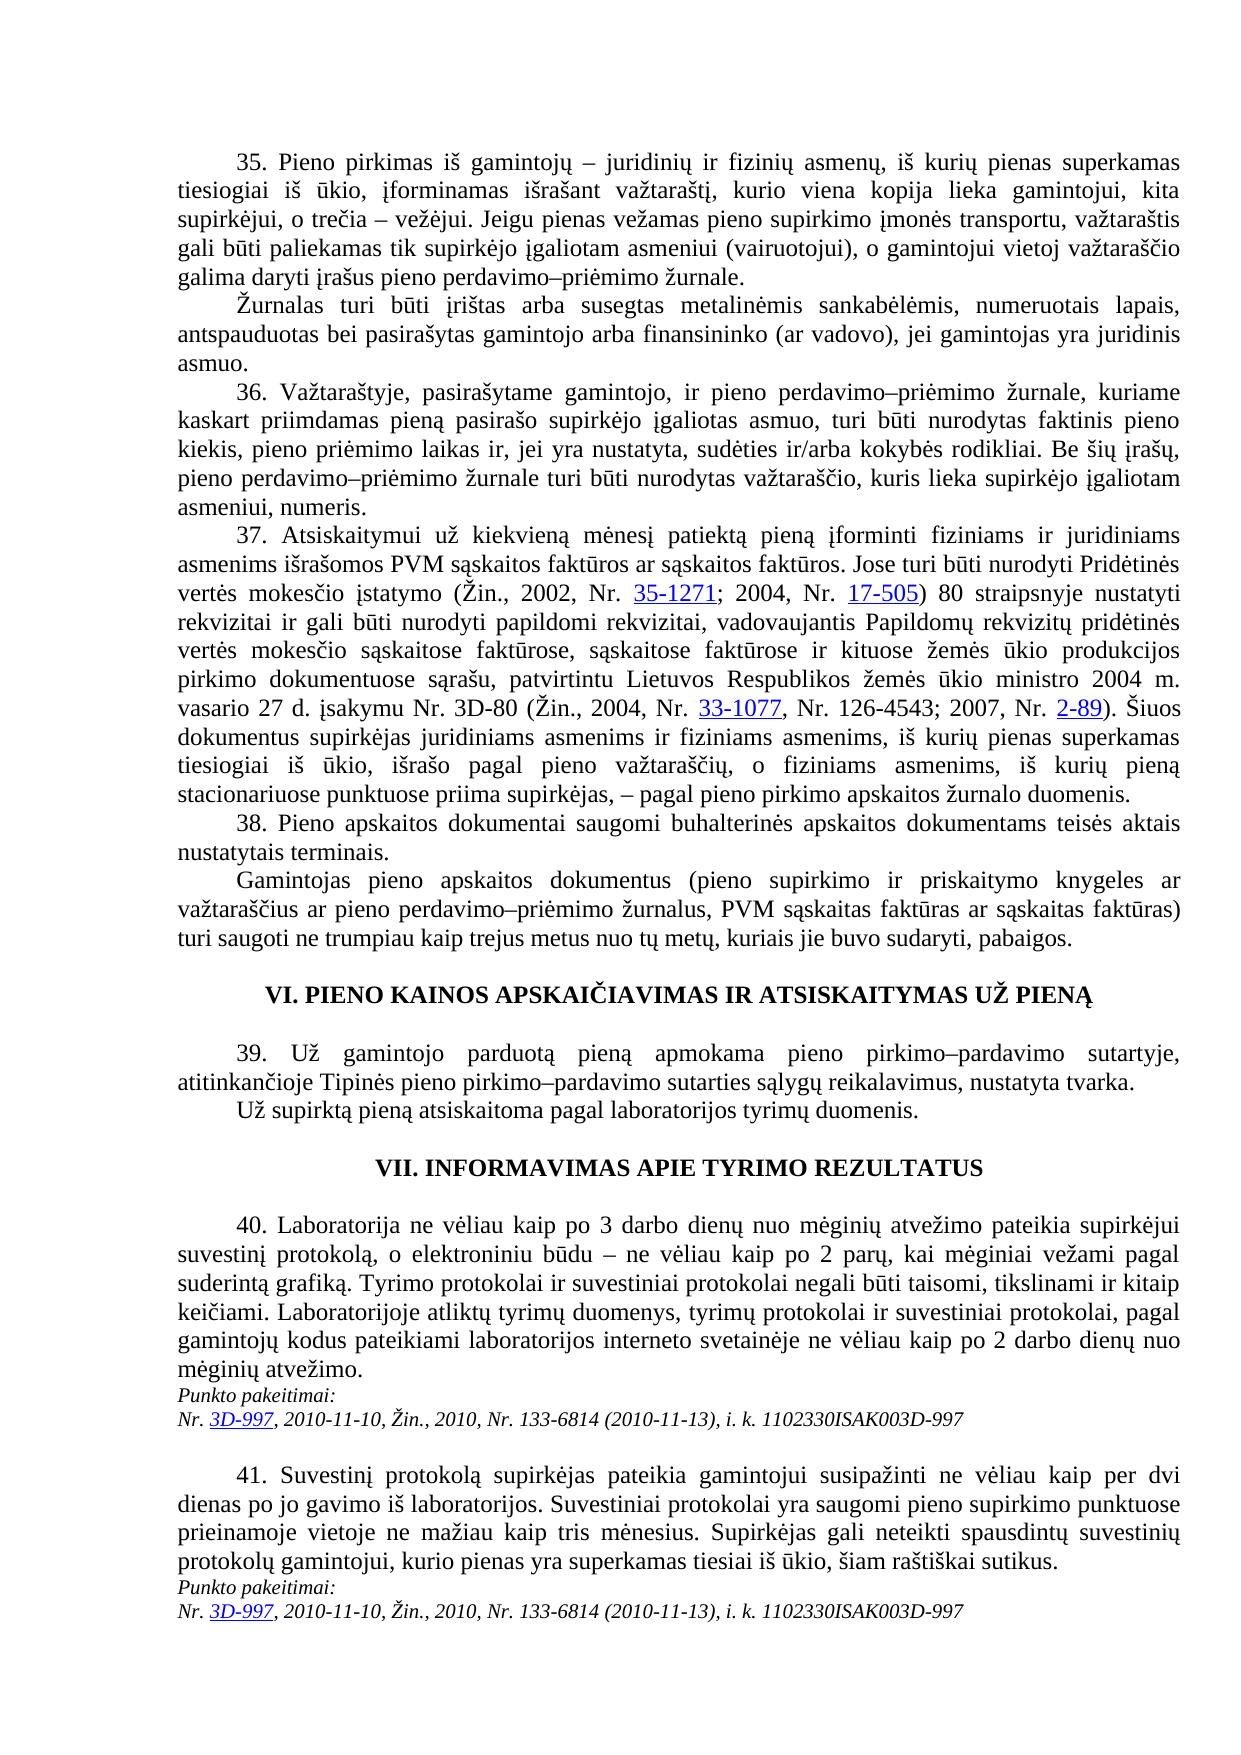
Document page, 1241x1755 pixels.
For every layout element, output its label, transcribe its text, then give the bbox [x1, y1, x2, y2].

text 36. Važtaraštyje, pasirašytame gamintojo, ir pieno perdavimo–priėmimo žurnale, kuriame kaskart priimdamas pieną pasirašo supirkėjo įgaliotas asmuo, turi būti nurodytas faktinis pieno kiekis, pieno priėmimo laikas ir, jei yra nustatyta, sudėties ir/arba kokybės rodikliai. Be šių įrašų, pieno perdavimo–priėmimo žurnale turi būti nurodytas važtaraščio, kuris lieka supirkėjo įgaliotam asmeniui, numeris. [177, 377, 1181, 521]
text 41. Suvestinį protokolą supirkėjas pateikia gamintojui susipažinti ne vėliau kaip per dvi dienas po jo gavimo iš laboratorijos. Suvestiniai protokolai yra saugomi pieno supirkimo punktuose prieinamoje vietoje ne mažiau kaip tris mėnesius. Supirkėjas gali neteikti spausdintų suvestinių protokolų gamintojui, kurio pienas yra superkamas tiesiai iš ūkio, šiam raštiškai sutikus. [177, 1460, 1181, 1575]
text VI. PIENO KAINOS APSKAIČIAVIMAS IR ATSISKAITYMAS UŽ PIENĄ [177, 981, 1181, 1009]
text Punkto pakeitimai: [177, 1575, 1181, 1599]
text Gamintojas pieno apskaitos dokumentus (pieno supirkimo ir priskaitymo knygeles ar važtaraščius ar pieno perdavimo–priėmimo žurnalus, PVM sąskaitas faktūras ar sąskaitas faktūras) turi saugoti ne trumpiau kaip trejus metus nuo tų metų, kuriais jie buvo sudaryti, pabaigos. [177, 866, 1181, 952]
text 39. Už gamintojo parduotą pieną apmokama pieno pirkimo–pardavimo sutartyje, atitinkančioje Tipinės pieno pirkimo–pardavimo sutarties sąlygų reikalavimus, nustatyta tvarka. [177, 1038, 1181, 1096]
text 38. Pieno apskaitos dokumentai saugomi buhalterinės apskaitos dokumentams teisės aktais nustatytais terminais. [177, 808, 1181, 866]
text 35. Pieno pirkimas iš gamintojų – juridinių ir fizinių asmenų, iš kurių pienas superkamas tiesiogiai iš ūkio, įforminamas išrašant važtaraštį, kurio viena kopija lieka gamintojui, kita supirkėjui, o trečia – vežėjui. Jeigu pienas vežamas pieno supirkimo įmonės transportu, važtaraštis gali būti paliekamas tik supirkėjo įgaliotam asmeniui (vairuotojui), o gamintojui vietoj važtaraščio galima daryti įrašus pieno perdavimo–priėmimo žurnale. [177, 147, 1181, 291]
text Nr. 3D-997, 2010-11-10, Žin., 2010, Nr. 133-6814 (2010-11-13), i. k. 1102330ISAK003D-997 [177, 1599, 1181, 1623]
text Nr. 3D-997, 2010-11-10, Žin., 2010, Nr. 133-6814 (2010-11-13), i. k. 1102330ISAK003D-997 [177, 1407, 1181, 1431]
text Už supirktą pieną atsiskaitoma pagal laboratorijos tyrimų duomenis. [177, 1096, 1181, 1124]
text 40. Laboratorija ne vėliau kaip po 3 darbo dienų nuo mėginių atvežimo pateikia supirkėjui suvestinį protokolą, o elektroniniu būdu – ne vėliau kaip po 2 parų, kai mėginiai vežami pagal suderintą grafiką. Tyrimo protokolai ir suvestiniai protokolai negali būti taisomi, tikslinami ir kitaip keičiami. Laboratorijoje atliktų tyrimų duomenys, tyrimų protokolai ir suvestiniai protokolai, pagal gamintojų kodus pateikiami laboratorijos interneto svetainėje ne vėliau kaip po 2 darbo dienų nuo mėginių atvežimo. [177, 1211, 1181, 1383]
text Žurnalas turi būti įrištas arba susegtas metalinėmis sankabėlėmis, numeruotais lapais, antspauduotas bei pasirašytas gamintojo arba finansininko (ar vadovo), jei gamintojas yra juridinis asmuo. [177, 291, 1181, 377]
text Punkto pakeitimai: [177, 1383, 1181, 1407]
text VII. INFORMAVIMAS APIE TYRIMO REZULTATUS [177, 1153, 1181, 1182]
text 37. Atsiskaitymui už kiekvieną mėnesį patiektą pieną įforminti fiziniams ir juridiniams asmenims išrašomos PVM sąskaitos faktūros ar sąskaitos faktūros. Jose turi būti nurodyti Pridėtinės vertės mokesčio įstatymo (Žin., 2002, Nr. 35-1271; 2004, Nr. 17-505) 80 straipsnyje nustatyti rekvizitai ir gali būti nurodyti papildomi rekvizitai, vadovaujantis Papildomų rekvizitų pridėtinės vertės mokesčio sąskaitose faktūrose, sąskaitose faktūrose ir kituose žemės ūkio produkcijos pirkimo dokumentuose sąrašu, patvirtintu Lietuvos Respublikos žemės ūkio ministro 2004 m. vasario 27 d. įsakymu Nr. 3D-80 (Žin., 2004, Nr. 33-1077, Nr. 126-4543; 2007, Nr. 2-89). Šiuos dokumentus supirkėjas juridiniams asmenims ir fiziniams asmenims, iš kurių pienas superkamas tiesiogiai iš ūkio, išrašo pagal pieno važtaraščių, o fiziniams asmenims, iš kurių pieną stacionariuose punktuose priima supirkėjas, – pagal pieno pirkimo apskaitos žurnalo duomenis. [177, 521, 1181, 808]
